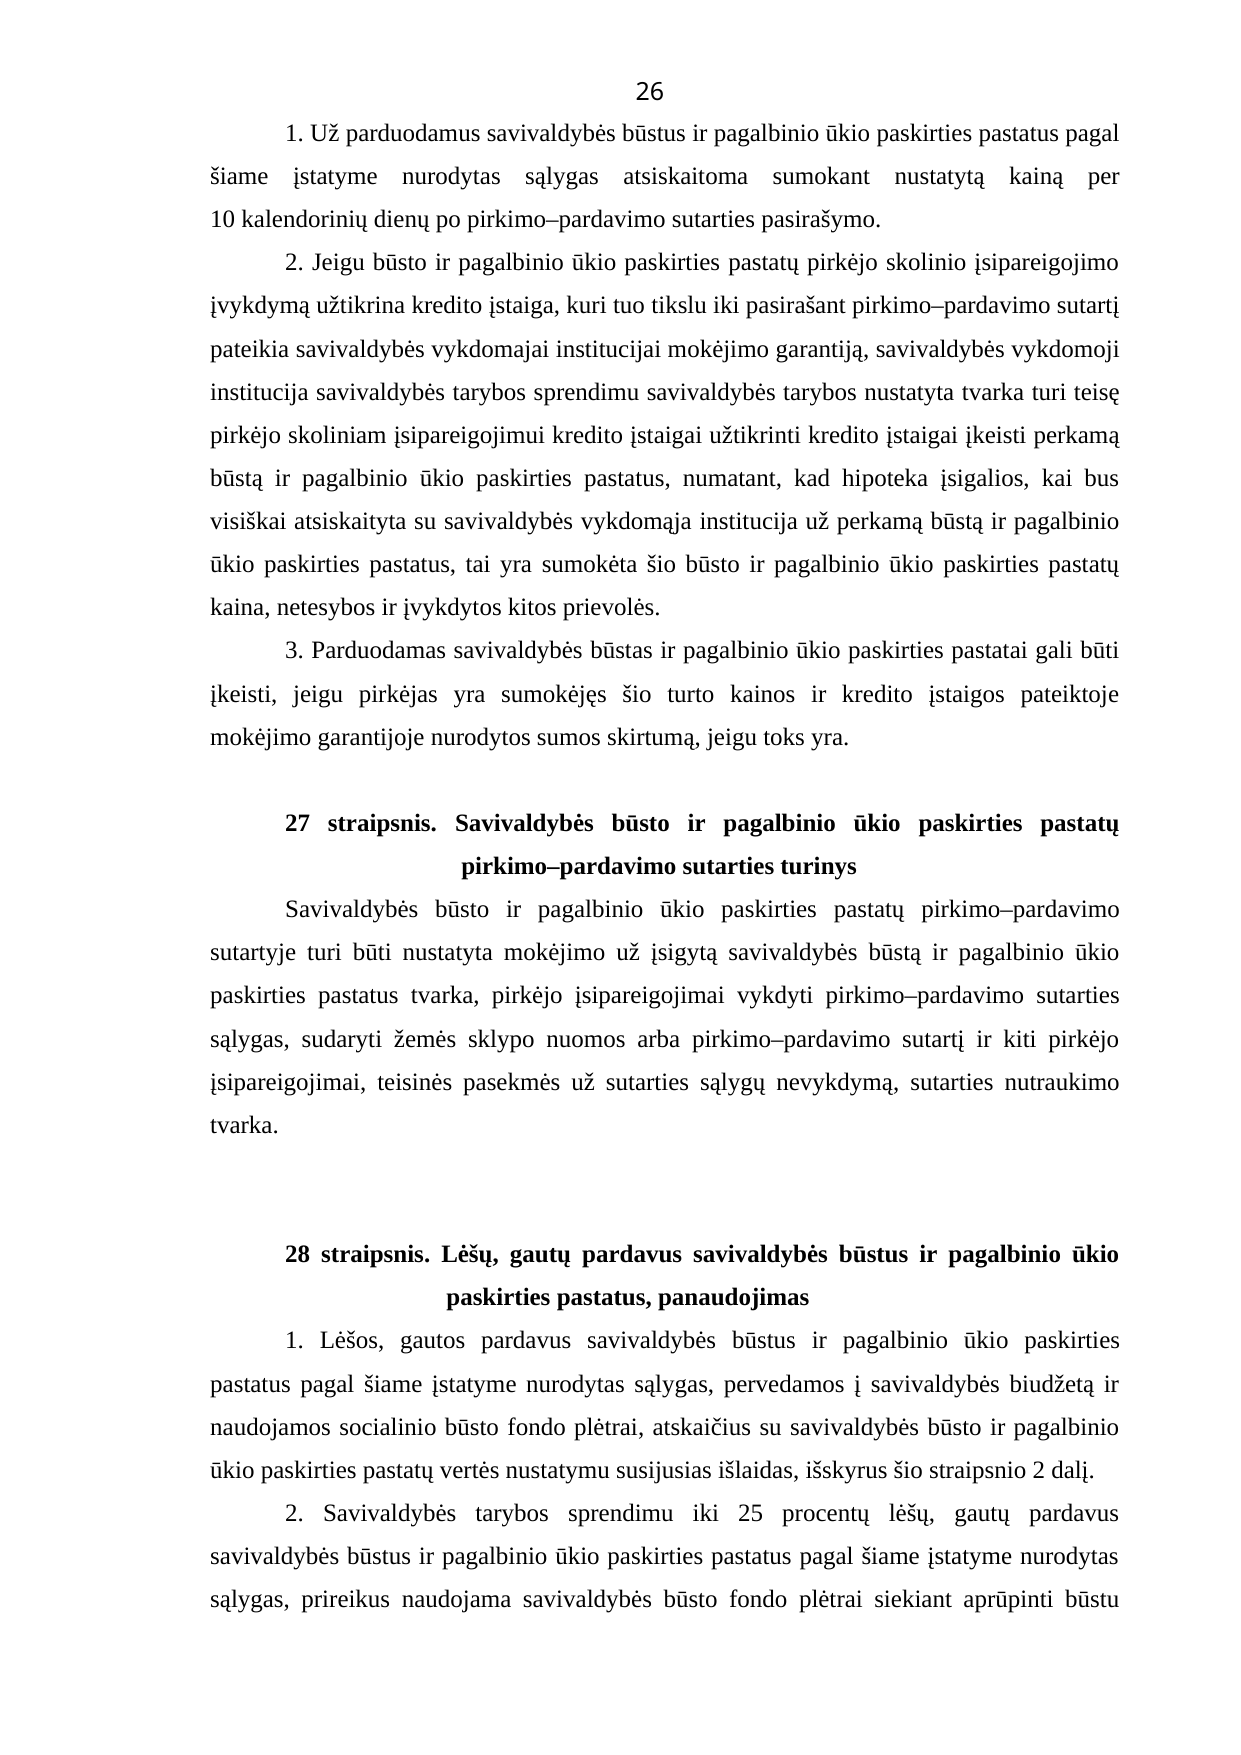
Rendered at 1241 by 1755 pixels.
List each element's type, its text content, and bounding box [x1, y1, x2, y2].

text Savivaldybės būsto ir pagalbinio ūkio paskirties pastatų pirkimo–pardavimo sutartyje turi būti nustatyta mokėjimo už įsigytą savivaldybės būstą ir pagalbinio ūkio paskirties pastatus tvarka, pirkėjo įsipareigojimai vykdyti pirkimo–pardavimo sutarties sąlygas, sudaryti žemės sklypo nuomos arba pirkimo–pardavimo sutartį ir kiti pirkėjo įsipareigojimai, teisinės pasekmės už sutarties sąlygų nevykdymą, sutarties nutraukimo tvarka. [210, 894, 1120, 1139]
text 1. Už parduodamus savivaldybės būstus ir pagalbinio ūkio paskirties pastatus pagal šiame įstatyme nurodytas sąlygas atsiskaitoma sumokant nustatytą kainą per 10 kalendorinių dienų po pirkimo–pardavimo sutarties pasirašymo. [210, 118, 1120, 233]
text 27 straipsnis. Savivaldybės būsto ir pagalbinio ūkio paskirties pastatų pirkimo–pardavimo sutarties turinys [285, 808, 1120, 880]
text 28 straipsnis. Lėšų, gautų pardavus savivaldybės būstus ir pagalbinio ūkio paskirties pastatus, panaudojimas [285, 1239, 1120, 1311]
text 3. Parduodamas savivaldybės būstas ir pagalbinio ūkio paskirties pastatai gali būti įkeisti, jeigu pirkėjas yra sumokėjęs šio turto kainos ir kredito įstaigos pateiktoje mokėjimo garantijoje nurodytos sumos skirtumą, jeigu toks yra. [210, 636, 1120, 751]
text 2. Savivaldybės tarybos sprendimu iki 25 procentų lėšų, gautų pardavus savivaldybės būstus ir pagalbinio ūkio paskirties pastatus pagal šiame įstatyme nurodytas sąlygas, prireikus naudojama savivaldybės būsto fondo plėtrai siekiant aprūpinti būstu [210, 1498, 1120, 1613]
text 2. Jeigu būsto ir pagalbinio ūkio paskirties pastatų pirkėjo skolinio įsipareigojimo įvykdymą užtikrina kredito įstaiga, kuri tuo tikslu iki pasirašant pirkimo–pardavimo sutartį pateikia savivaldybės vykdomajai institucijai mokėjimo garantiją, savivaldybės vykdomoji institucija savivaldybės tarybos sprendimu savivaldybės tarybos nustatyta tvarka turi teisę pirkėjo skoliniam įsipareigojimui kredito įstaigai užtikrinti kredito įstaigai įkeisti perkamą būstą ir pagalbinio ūkio paskirties pastatus, numatant, kad hipoteka įsigalios, kai bus visiškai atsiskaityta su savivaldybės vykdomąja institucija už perkamą būstą ir pagalbinio ūkio paskirties pastatus, tai yra sumokėta šio būsto ir pagalbinio ūkio paskirties pastatų kaina, netesybos ir įvykdytos kitos prievolės. [210, 247, 1120, 621]
text 1. Lėšos, gautos pardavus savivaldybės būstus ir pagalbinio ūkio paskirties pastatus pagal šiame įstatyme nurodytas sąlygas, pervedamos į savivaldybės biudžetą ir naudojamos socialinio būsto fondo plėtrai, atskaičius su savivaldybės būsto ir pagalbinio ūkio paskirties pastatų vertės nustatymu susijusias išlaidas, išskyrus šio straipsnio 2 dalį. [210, 1326, 1120, 1484]
